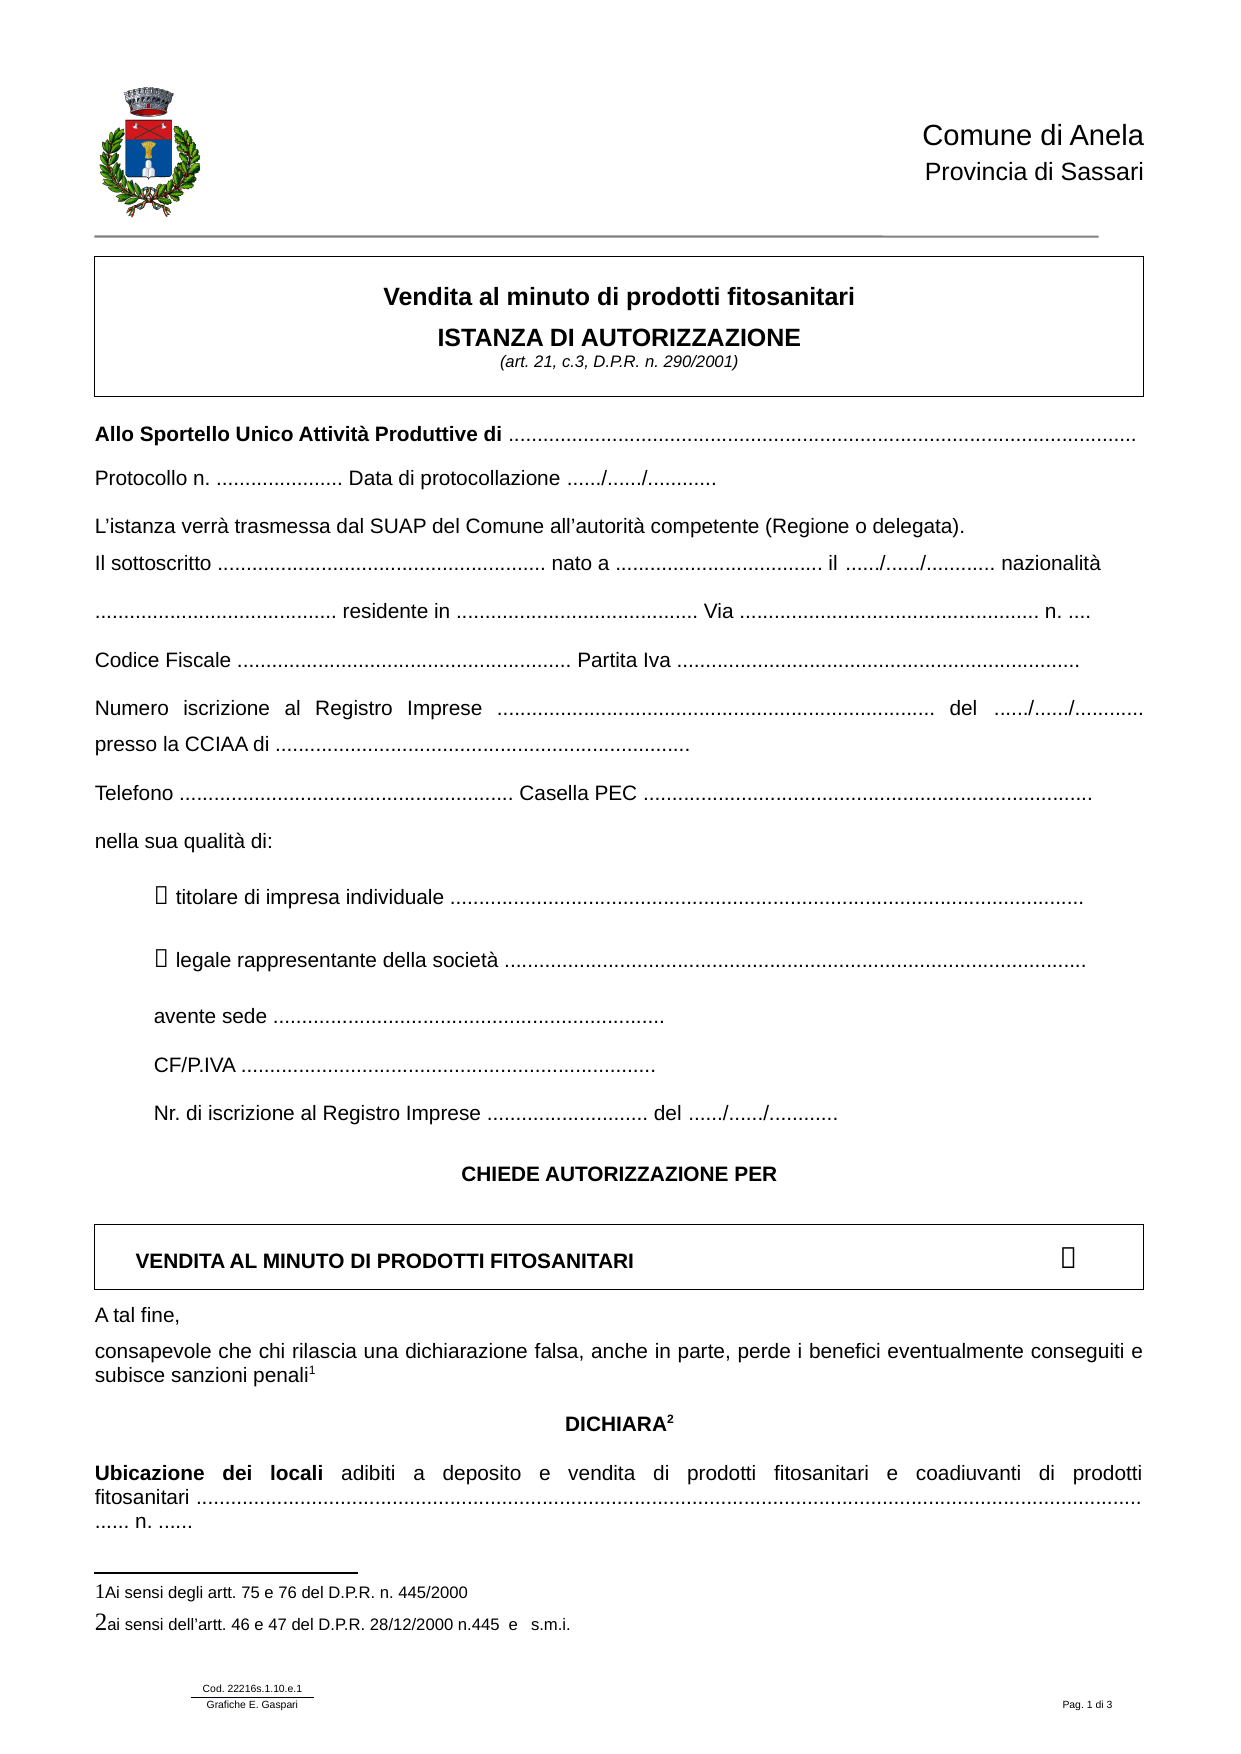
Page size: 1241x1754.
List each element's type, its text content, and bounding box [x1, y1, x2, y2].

text .......................................... residente in .......................................... Via .................................................... n. .... [94, 599, 1144, 623]
text avente sede .................................................................... [153, 1004, 1144, 1028]
text Provincia di Sassari [200, 157, 1144, 185]
picture [98, 87, 200, 219]
text Codice Fiscale .......................................................... Partita Iva ...................................................................... [94, 648, 1144, 672]
text Allo Sportello Unico Attività Produttive di ............................................................................................................. [94, 422, 1144, 446]
text Telefono .......................................................... Casella PEC .............................................................................. [94, 780, 1144, 804]
text Ai sensi degli artt. 75 e 76 del D.P.R. n. 445/2000 [94, 1579, 1144, 1603]
text DICHIARA [94, 1412, 1144, 1436]
text A tal fine, [94, 1303, 1144, 1327]
text Ubicazione dei locali adibiti a deposito e vendita di prodotti fitosanitari e coadiuvanti di prodotti fitosanitari .......................................................................................................................................................................... n. ...... [94, 1461, 1144, 1533]
text  legale rappresentante della società ..................................................................................................... [153, 941, 1144, 975]
text Il sottoscritto ......................................................... nato a .................................... il ....../....../............ nazionalità [94, 551, 1144, 575]
text CHIEDE AUTORIZZAZIONE PER [94, 1162, 1144, 1186]
table_header Vendita al minuto di prodotti fitosanitari ISTANZA DI AUTORIZZAZIONE (art. 21, c.3, D.P.R. n. 290/2001) [95, 257, 1143, 396]
text  titolare di impresa individuale .............................................................................................................. [153, 877, 1144, 911]
text Numero iscrizione al Registro Imprese ............................................................................ del ....../....../............ presso la CCIAA di ........................................................................ [94, 696, 1144, 756]
table_header VENDITA AL MINUTO DI PRODOTTI FITOSANITARI  [95, 1225, 1143, 1289]
text Nr. di iscrizione al Registro Imprese ............................ del ....../....../............ [153, 1101, 1144, 1125]
text consapevole che chi rilascia una dichiarazione falsa, anche in parte, perde i benefici eventualmente conseguiti e subisce sanzioni penali [94, 1339, 1144, 1387]
text nella sua qualità di: [94, 829, 1144, 853]
text Comune di Anela [200, 118, 1144, 152]
text ai sensi dell’artt. 46 e 47 del D.P.R. 28/12/2000 n.445 e s.m.i. [94, 1607, 1144, 1636]
text L’istanza verrà trasmessa dal SUAP del Comune all’autorità competente (Regione o delegata). [94, 514, 1144, 538]
text CF/P.IVA ........................................................................ [153, 1053, 1144, 1077]
text Protocollo n. ...................... Data di protocollazione ....../....../............ [94, 466, 1144, 490]
